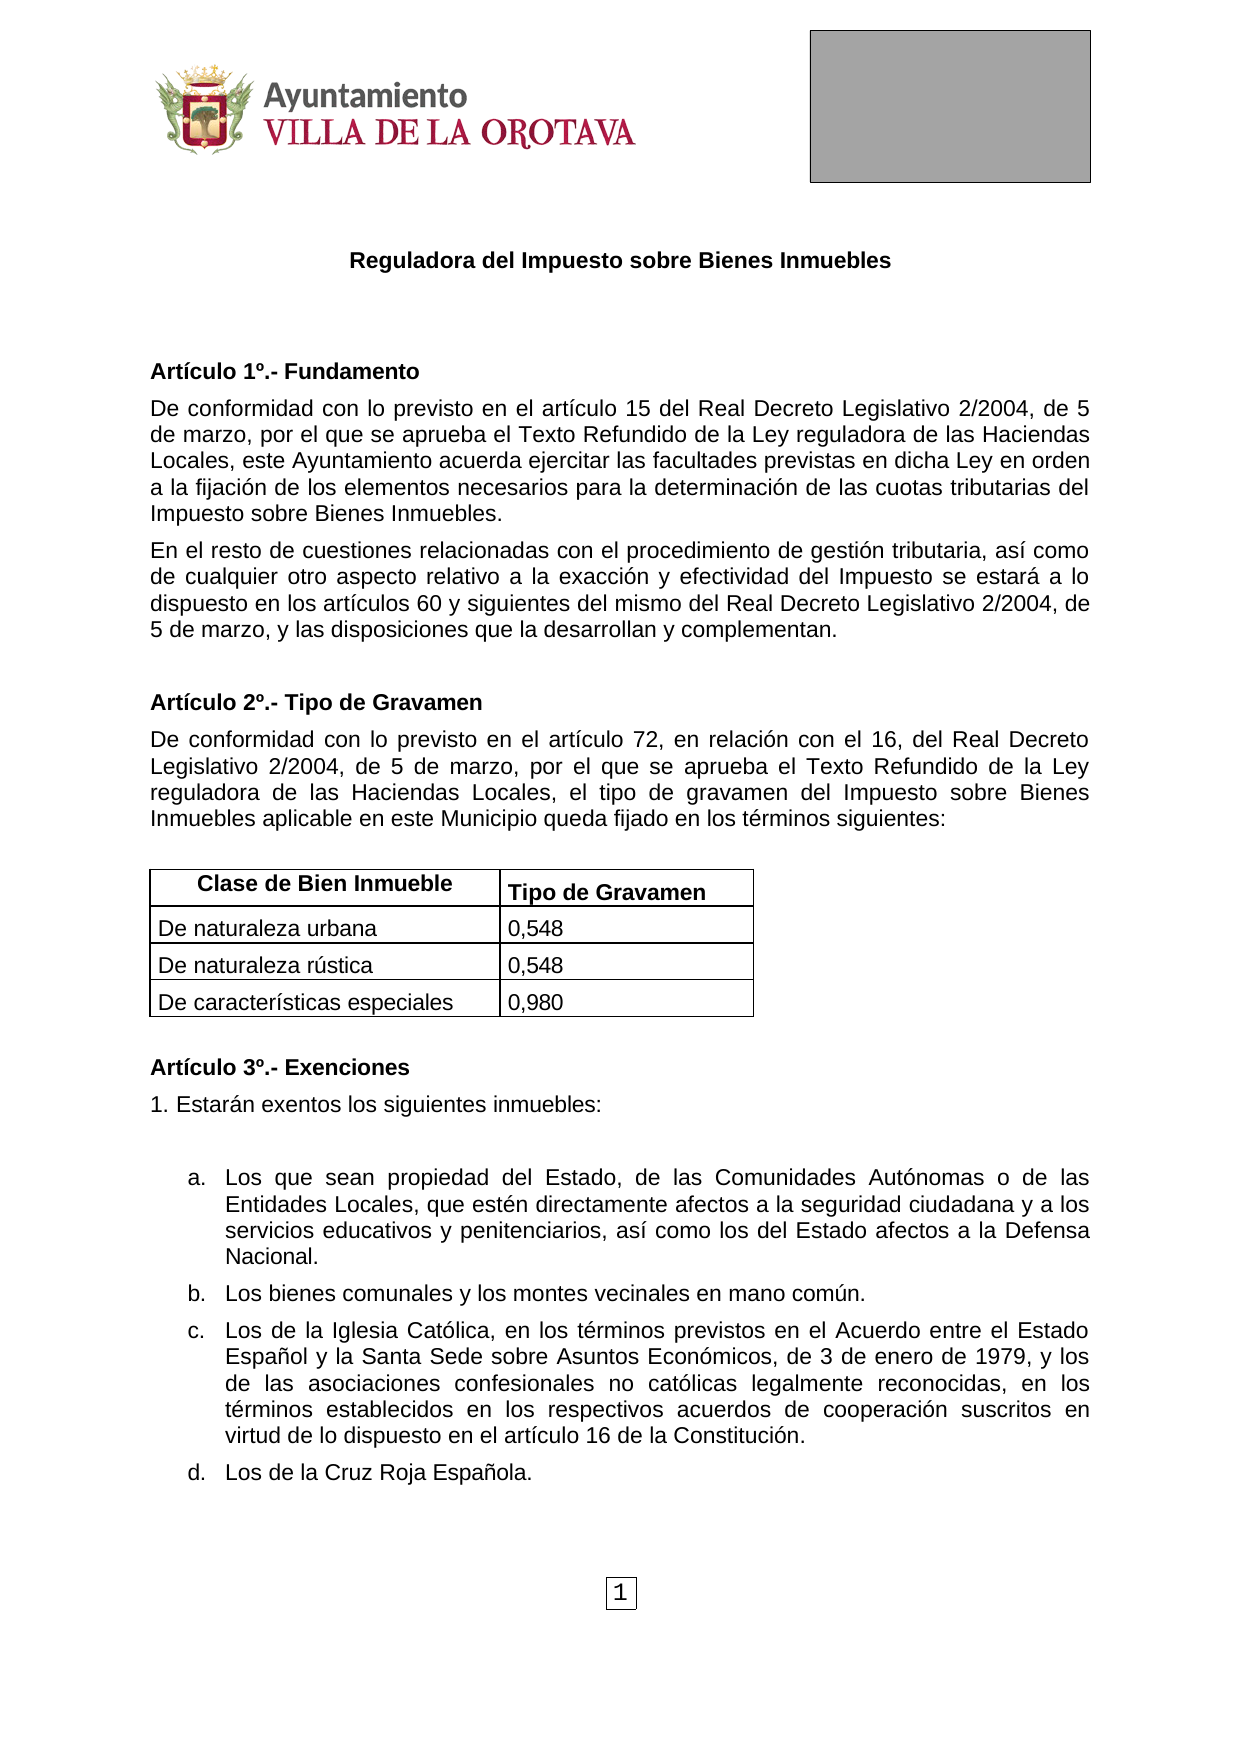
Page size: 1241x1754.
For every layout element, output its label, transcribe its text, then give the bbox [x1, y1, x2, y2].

text Artículo 1º.- Fundamento [150, 358, 1103, 384]
text En el resto de cuestiones relacionadas con el procedimiento de gestión tributaria, así como de cualquier otro aspecto relativo a la exacción y efectividad del Impuesto se estará a lo dispuesto en los artículos 60 y siguientes del mismo del Real Decreto Legislativo 2/2004, de 5 de marzo, y las disposiciones que la desarrollan y complementan. [150, 537, 1091, 642]
table_cell 0,548 [501, 907, 753, 942]
list Los bienes comunales y los montes vecinales en mano común. [187, 1280, 1103, 1306]
table_cell De naturaleza urbana [151, 907, 499, 942]
list Estarán exentos los siguientes inmuebles: [150, 1091, 1103, 1117]
picture [142, 57, 644, 165]
table_header Clase de Bien Inmueble [151, 870, 499, 905]
text De conformidad con lo previsto en el artículo 72, en relación con el 16, del Real Decreto Legislativo 2/2004, de 5 de marzo, por el que se aprueba el Texto Refundido de la Ley reguladora de las Haciendas Locales, el tipo de gravamen del Impuesto sobre Bienes Inmuebles aplicable en este Municipio queda fijado en los términos siguientes: [150, 726, 1090, 832]
list Los de la Iglesia Católica, en los términos previstos en el Acuerdo entre el Estado Español y la Santa Sede sobre Asuntos Económicos, de 3 de enero de 1979, y los de las asociaciones confesionales no católicas legalmente reconocidas, en los términos establecidos en los respectivos acuerdos de cooperación suscritos en virtud de lo dispuesto en el artículo 16 de la Constitución. [187, 1317, 1090, 1448]
subtitle Reguladora del Impuesto sobre Bienes Inmuebles [349, 247, 892, 274]
list Los que sean propiedad del Estado, de las Comunidades Autónomas o de las Entidades Locales, que estén directamente afectos a la seguridad ciudadana y a los servicios educativos y penitenciarios, así como los del Estado afectos a la Defensa Nacional. [187, 1164, 1091, 1270]
table_cell De naturaleza rústica [151, 944, 499, 979]
subtitle Artículo 3º.- Exenciones [150, 1053, 1103, 1080]
table_header Tipo de Gravamen [501, 870, 753, 905]
list Los de la Cruz Roja Española. [187, 1459, 1103, 1485]
table_cell De características especiales [151, 980, 499, 1016]
table_cell 0,980 [501, 980, 753, 1016]
subtitle Artículo 2º.- Tipo de Gravamen [150, 689, 1103, 716]
table_cell 0,548 [501, 944, 753, 979]
text De conformidad con lo previsto en el artículo 15 del Real Decreto Legislativo 2/2004, de 5 de marzo, por el que se aprueba el Texto Refundido de la Ley reguladora de las Haciendas Locales, este Ayuntamiento acuerda ejercitar las facultades previstas en dicha Ley en orden a la fijación de los elementos necesarios para la determinación de las cuotas tributarias del Impuesto sobre Bienes Inmuebles. [150, 395, 1091, 527]
